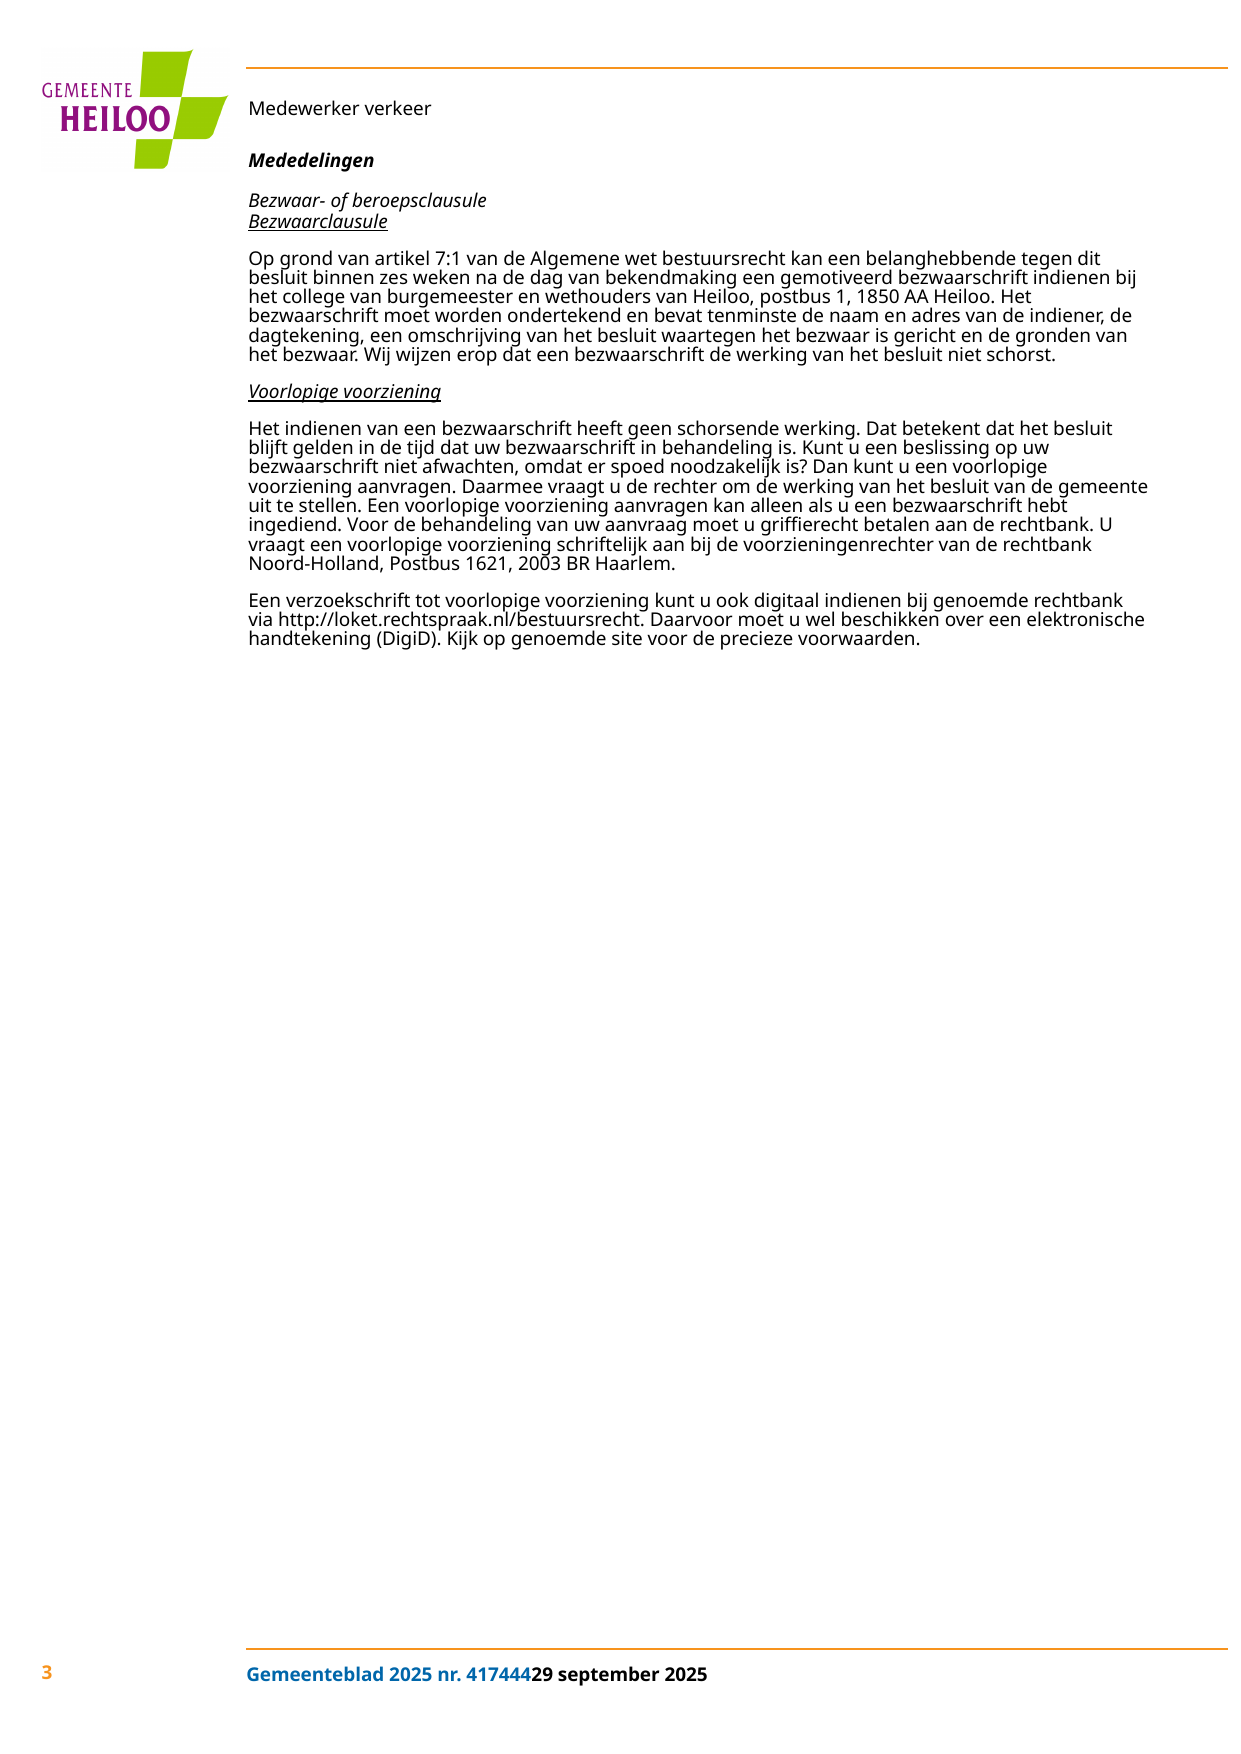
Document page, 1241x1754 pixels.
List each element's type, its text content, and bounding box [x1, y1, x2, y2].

text Op grond van artikel 7:1 van de Algemene wet bestuursrecht kan een belanghebbende tegen dit besluit binnen zes weken na de dag van bekendmaking een gemotiveerd bezwaarschrift indienen bij het college van burgemeester en wethouders van Heiloo, postbus 1, 1850 AA Heiloo. Het bezwaarschrift moet worden ondertekend en bevat tenminste de naam en adres van de indiener, de dagtekening, een omschrijving van het besluit waartegen het bezwaar is gericht en de gronden van het bezwaar. Wij wijzen erop dat een bezwaarschrift de werking van het besluit niet schorst. [248, 250, 1152, 365]
text Medewerker verkeer [248, 95, 1152, 121]
text Voorlopige voorziening [248, 383, 1152, 402]
text Bezwaar- of beroepsclausule [248, 187, 1152, 213]
text Mededelingen [248, 148, 1152, 173]
text Het indienen van een bezwaarschrift heeft geen schorsende werking. Dat betekent dat het besluit blijft gelden in de tijd dat uw bezwaarschrift in behandeling is. Kunt u een beslissing op uw bezwaarschrift niet afwachten, omdat er spoed noodzakelijk is? Dan kunt u een voorlopige voorziening aanvragen. Daarmee vraagt u de rechter om de werking van het besluit van de gemeente uit te stellen. Een voorlopige voorziening aanvragen kan alleen als u een bezwaarschrift hebt ingediend. Voor de behandeling van uw aanvraag moet u griffierecht betalen aan de rechtbank. U vraagt een voorlopige voorziening schriftelijk aan bij de voorzieningenrechter van de rechtbank Noord-Holland, Postbus 1621, 2003 BR Haarlem. [248, 420, 1152, 574]
text Een verzoekschrift tot voorlopige voorziening kunt u ook digitaal indienen bij genoemde rechtbank via http://loket.rechtspraak.nl/bestuursrecht. Daarvoor moet u wel beschikken over een elektronische handtekening (DigiD). Kijk op genoemde site voor de precieze voorwaarden. [248, 592, 1152, 650]
picture [41, 47, 231, 172]
text Bezwaarclausule [248, 213, 1152, 232]
